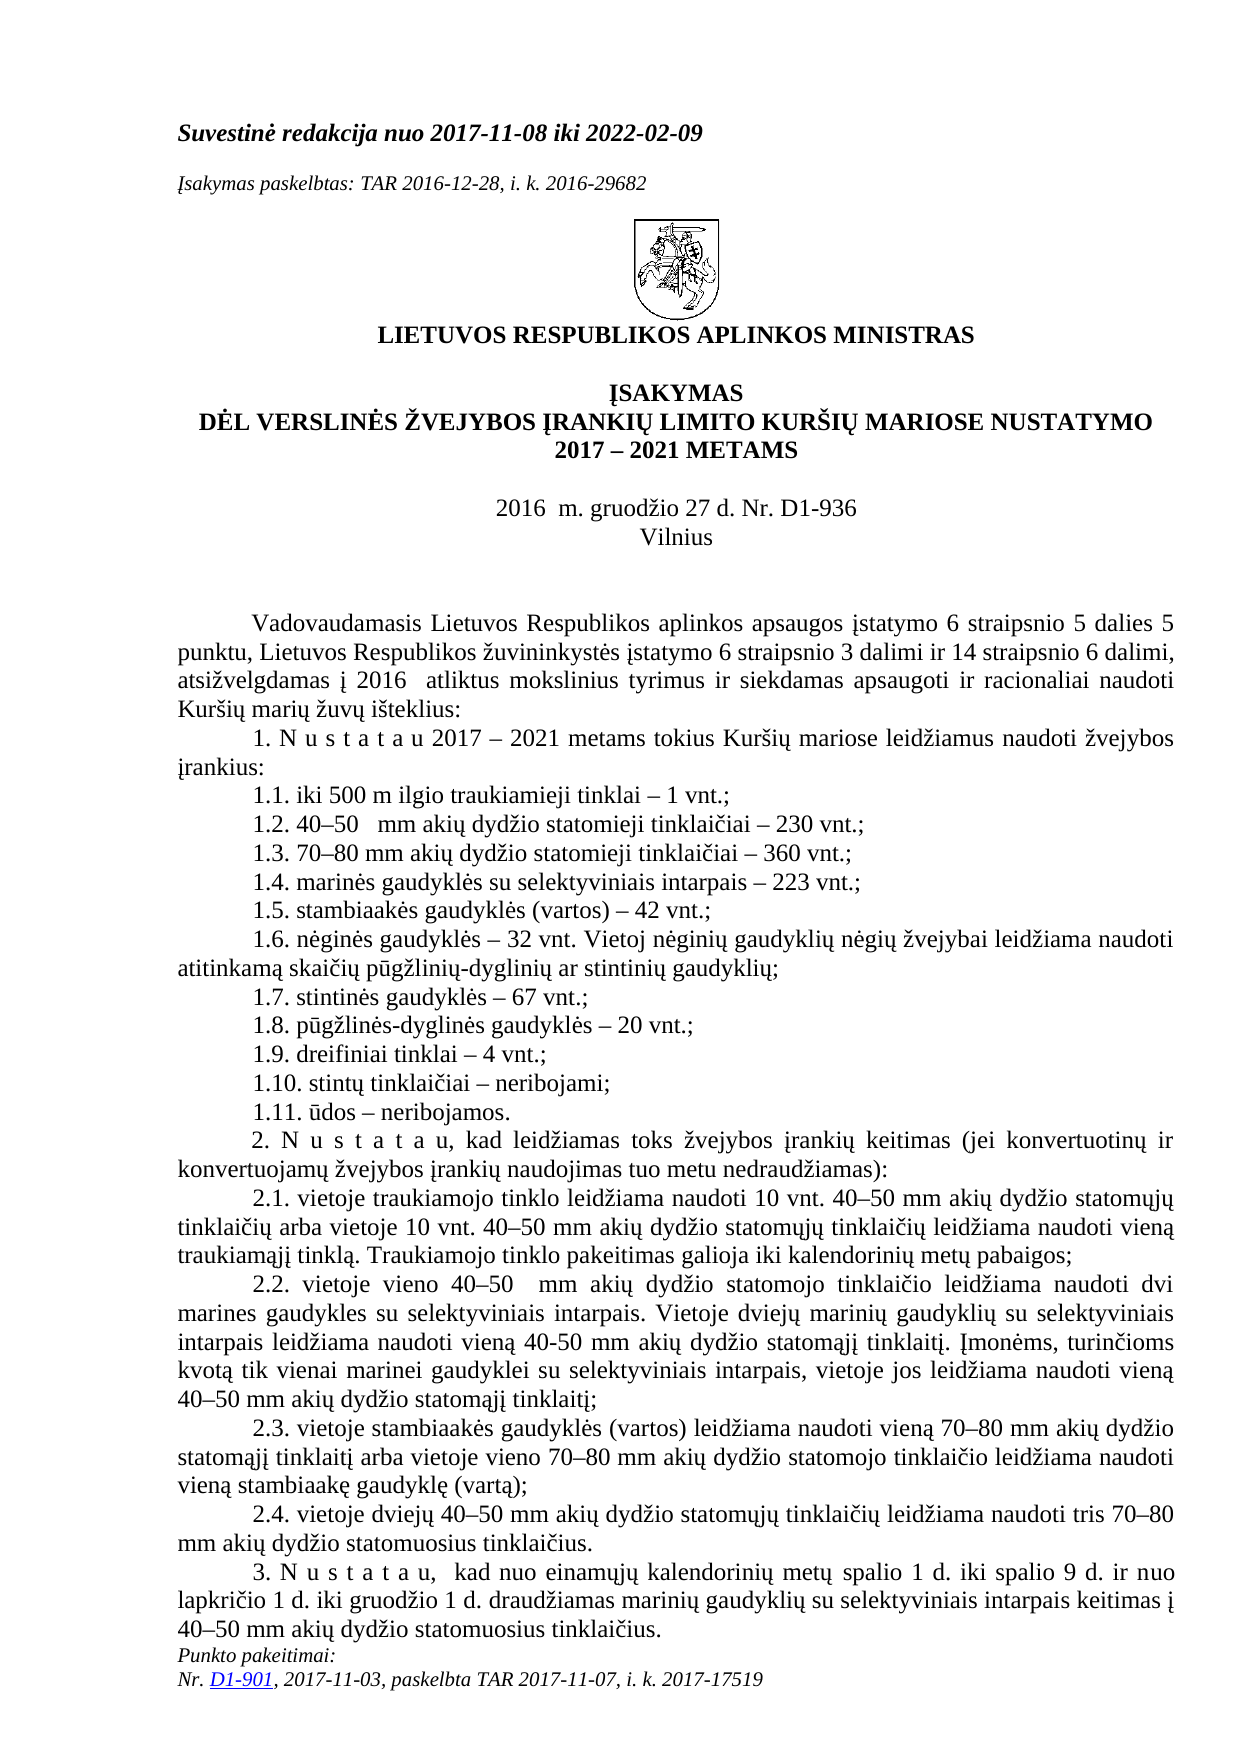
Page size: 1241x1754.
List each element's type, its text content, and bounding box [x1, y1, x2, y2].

text Įsakymas paskelbtas: TAR 2016-12-28, i. k. 2016-29682 [177, 171, 1175, 195]
text 1.11. ūdos – neribojamos. [177, 1097, 1175, 1126]
text 2.4. vietoje dviejų 40–50 mm akių dydžio statomųjų tinklaičių leidžiama naudoti tris 70–80 mm akių dydžio statomuosius tinklaičius. [177, 1499, 1175, 1557]
text DĖL VERSLINĖS ŽVEJYBOS ĮRANKIŲ LIMITO KURŠIŲ MARIOSE NUSTATYMO 2017 – 2021 METAMS [177, 407, 1175, 464]
text 1.6. nėginės gaudyklės – 32 vnt. Vietoj nėginių gaudyklių nėgių žvejybai leidžiama naudoti atitinkamą skaičių pūgžlinių-dyglinių ar stintinių gaudyklių; [177, 924, 1175, 982]
text 1. N u s t a t a u 2017 – 2021 metams tokius Kuršių mariose leidžiamus naudoti žvejybos įrankius: [177, 723, 1175, 781]
text 1.7. stintinės gaudyklės – 67 vnt.; [177, 982, 1175, 1011]
text Punkto pakeitimai: [177, 1643, 1175, 1667]
text LIETUVOS RESPUBLIKOS APLINKOS MINISTRAS [177, 321, 1175, 378]
text Vilnius [177, 522, 1175, 579]
text 1.4. marinės gaudyklės su selektyviniais intarpais – 223 vnt.; [177, 867, 1175, 896]
text Suvestinė redakcija nuo 2017-11-08 iki 2022-02-09 [177, 118, 1175, 147]
text 1.2. 40–50 mm akių dydžio statomieji tinklaičiai – 230 vnt.; [177, 809, 1175, 838]
text 2.2. vietoje vieno 40–50 mm akių dydžio statomojo tinklaičio leidžiama naudoti dvi marines gaudykles su selektyviniais intarpais. Vietoje dviejų marinių gaudyklių su selektyviniais intarpais leidžiama naudoti vieną 40-50 mm akių dydžio statomąjį tinklaitį. Įmonėms, turinčioms kvotą tik vienai marinei gaudyklei su selektyviniais intarpais, vietoje jos leidžiama naudoti vieną 40–50 mm akių dydžio statomąjį tinklaitį; [177, 1269, 1175, 1413]
text 1.8. pūgžlinės-dyglinės gaudyklės – 20 vnt.; [177, 1011, 1175, 1039]
text 2.3. vietoje stambiaakės gaudyklės (vartos) leidžiama naudoti vieną 70–80 mm akių dydžio statomąjį tinklaitį arba vietoje vieno 70–80 mm akių dydžio statomojo tinklaičio leidžiama naudoti vieną stambiaakę gaudyklę (vartą); [177, 1413, 1175, 1499]
text 1.9. dreifiniai tinklai – 4 vnt.; [177, 1039, 1175, 1068]
text Vadovaudamasis Lietuvos Respublikos aplinkos apsaugos įstatymo 6 straipsnio 5 dalies 5 punktu, Lietuvos Respublikos žuvininkystės įstatymo 6 straipsnio 3 dalimi ir 14 straipsnio 6 dalimi, atsižvelgdamas į 2016 atliktus mokslinius tyrimus ir siekdamas apsaugoti ir racionaliai naudoti Kuršių marių žuvų išteklius: [177, 608, 1175, 723]
text 2016 m. gruodžio 27 d. Nr. D1-936 [177, 493, 1175, 522]
text 1.5. stambiaakės gaudyklės (vartos) – 42 vnt.; [177, 896, 1175, 924]
text 1.3. 70–80 mm akių dydžio statomieji tinklaičiai – 360 vnt.; [177, 838, 1175, 867]
text 1.10. stintų tinklaičiai – neribojami; [177, 1068, 1175, 1097]
text 2. N u s t a t a u, kad leidžiamas toks žvejybos įrankių keitimas (jei konvertuotinų ir konvertuojamų žvejybos įrankių naudojimas tuo metu nedraudžiamas): [177, 1126, 1175, 1183]
text ĮSAKYMAS [177, 378, 1175, 407]
text 3. N u s t a t a u, kad nuo einamųjų kalendorinių metų spalio 1 d. iki spalio 9 d. ir nuo lapkričio 1 d. iki gruodžio 1 d. draudžiamas marinių gaudyklių su selektyviniais intarpais keitimas į 40–50 mm akių dydžio statomuosius tinklaičius. [177, 1557, 1175, 1643]
text 2.1. vietoje traukiamojo tinklo leidžiama naudoti 10 vnt. 40–50 mm akių dydžio statomųjų tinklaičių arba vietoje 10 vnt. 40–50 mm akių dydžio statomųjų tinklaičių leidžiama naudoti vieną traukiamąjį tinklą. Traukiamojo tinklo pakeitimas galioja iki kalendorinių metų pabaigos; [177, 1183, 1175, 1269]
text Nr. D1-901, 2017-11-03, paskelbta TAR 2017-11-07, i. k. 2017-17519 [177, 1667, 1175, 1691]
text 1.1. iki 500 m ilgio traukiamieji tinklai – 1 vnt.; [177, 781, 1175, 809]
